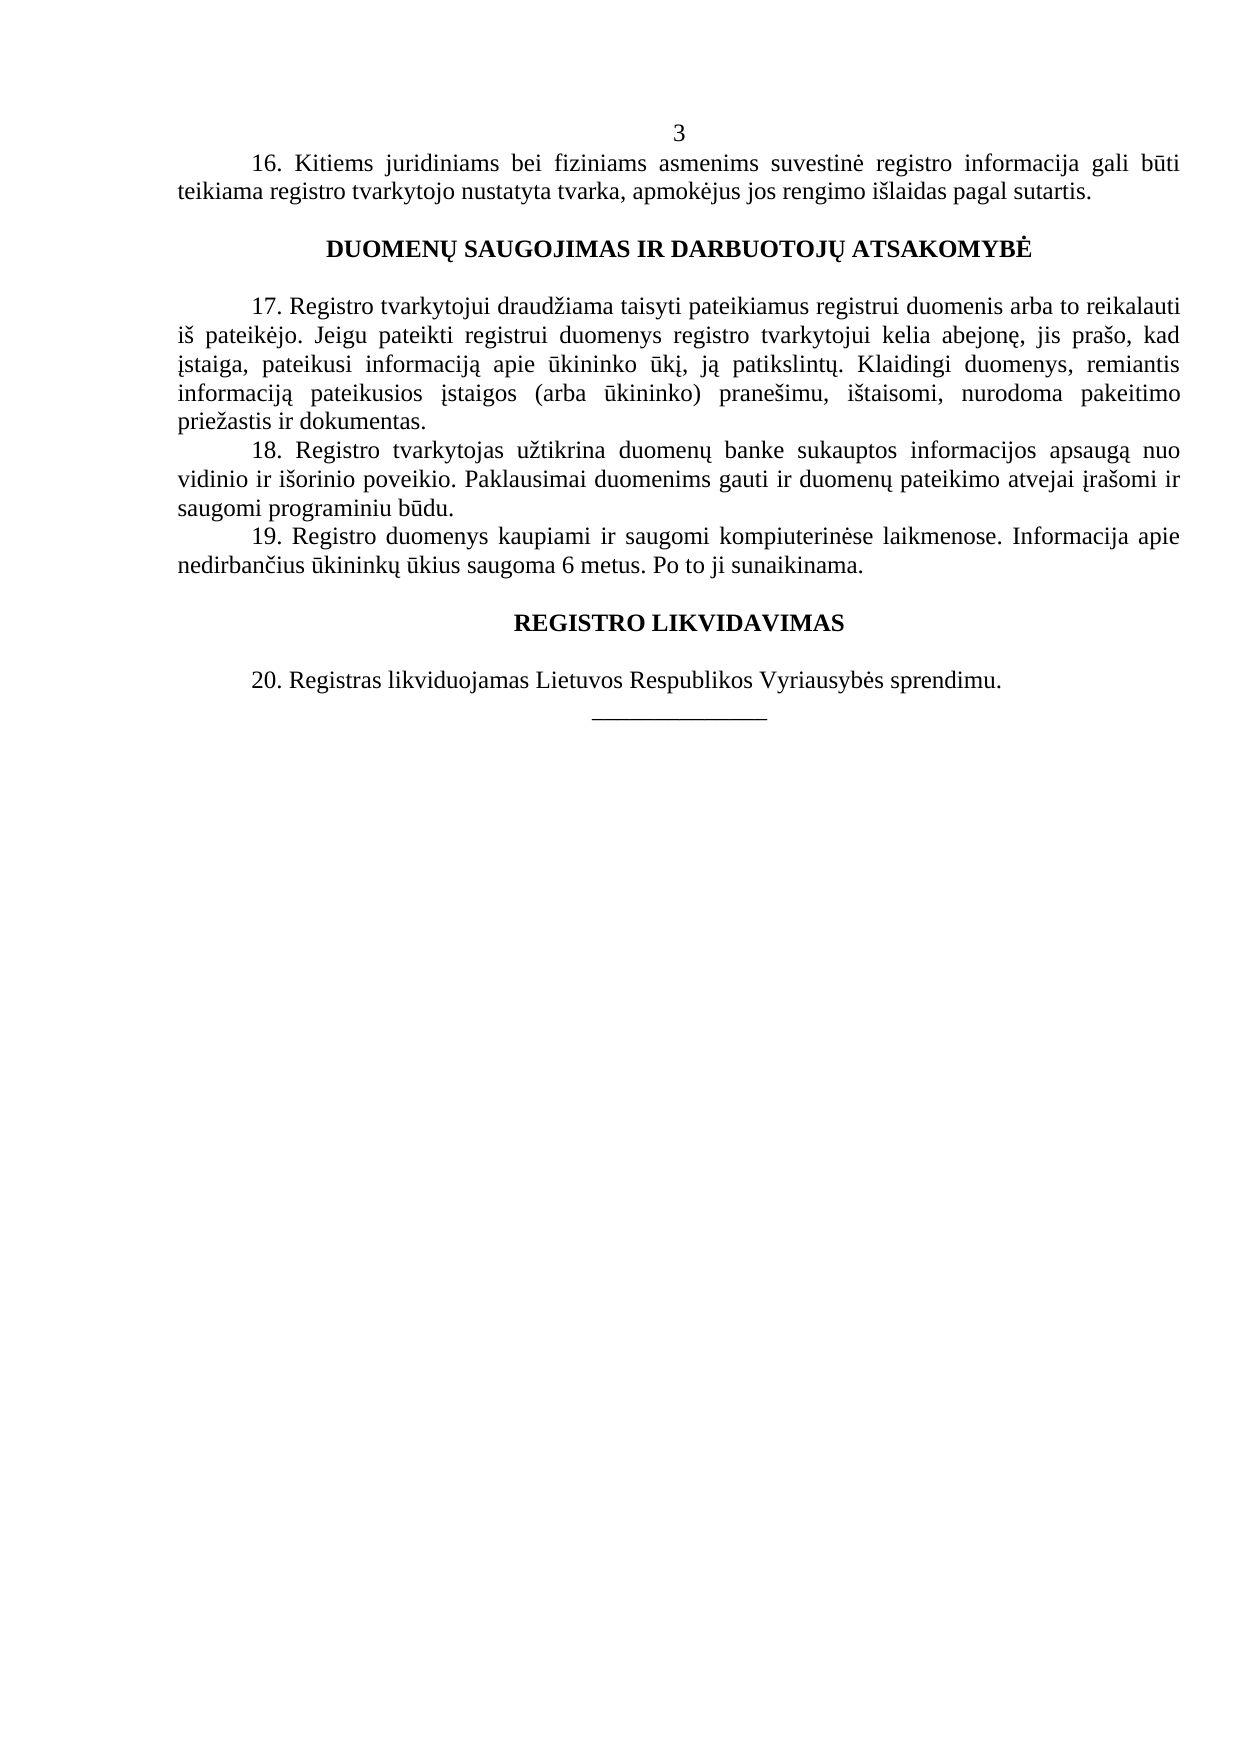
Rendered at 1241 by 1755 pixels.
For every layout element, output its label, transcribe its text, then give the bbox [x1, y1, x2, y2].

text 19. Registro duomenys kaupiami ir saugomi kompiuterinėse laikmenose. Informacija apie nedirbančius ūkininkų ūkius saugoma 6 metus. Po to ji sunaikinama. [177, 521, 1181, 579]
text 20. Registras likviduojamas Lietuvos Respublikos Vyriausybės sprendimu. [177, 665, 1181, 694]
text REGISTRO LIKVIDAVIMAS [177, 608, 1181, 636]
text DUOMENŲ SAUGOJIMAS IR DARBUOTOJŲ ATSAKOMYBĖ [177, 234, 1181, 263]
text 18. Registro tvarkytojas užtikrina duomenų banke sukauptos informacijos apsaugą nuo vidinio ir išorinio poveikio. Paklausimai duomenims gauti ir duomenų pateikimo atvejai įrašomi ir saugomi programiniu būdu. [177, 435, 1181, 521]
text 17. Registro tvarkytojui draudžiama taisyti pateikiamus registrui duomenis arba to reikalauti iš pateikėjo. Jeigu pateikti registrui duomenys registro tvarkytojui kelia abejonę, jis prašo, kad įstaiga, pateikusi informaciją apie ūkininko ūkį, ją patikslintų. Klaidingi duomenys, remiantis informaciją pateikusios įstaigos (arba ūkininko) pranešimu, ištaisomi, nurodoma pakeitimo priežastis ir dokumentas. [177, 291, 1181, 435]
text ______________ [177, 694, 1181, 723]
text 16. Kitiems juridiniams bei fiziniams asmenims suvestinė registro informacija gali būti teikiama registro tvarkytojo nustatyta tvarka, apmokėjus jos rengimo išlaidas pagal sutartis. [177, 148, 1181, 205]
